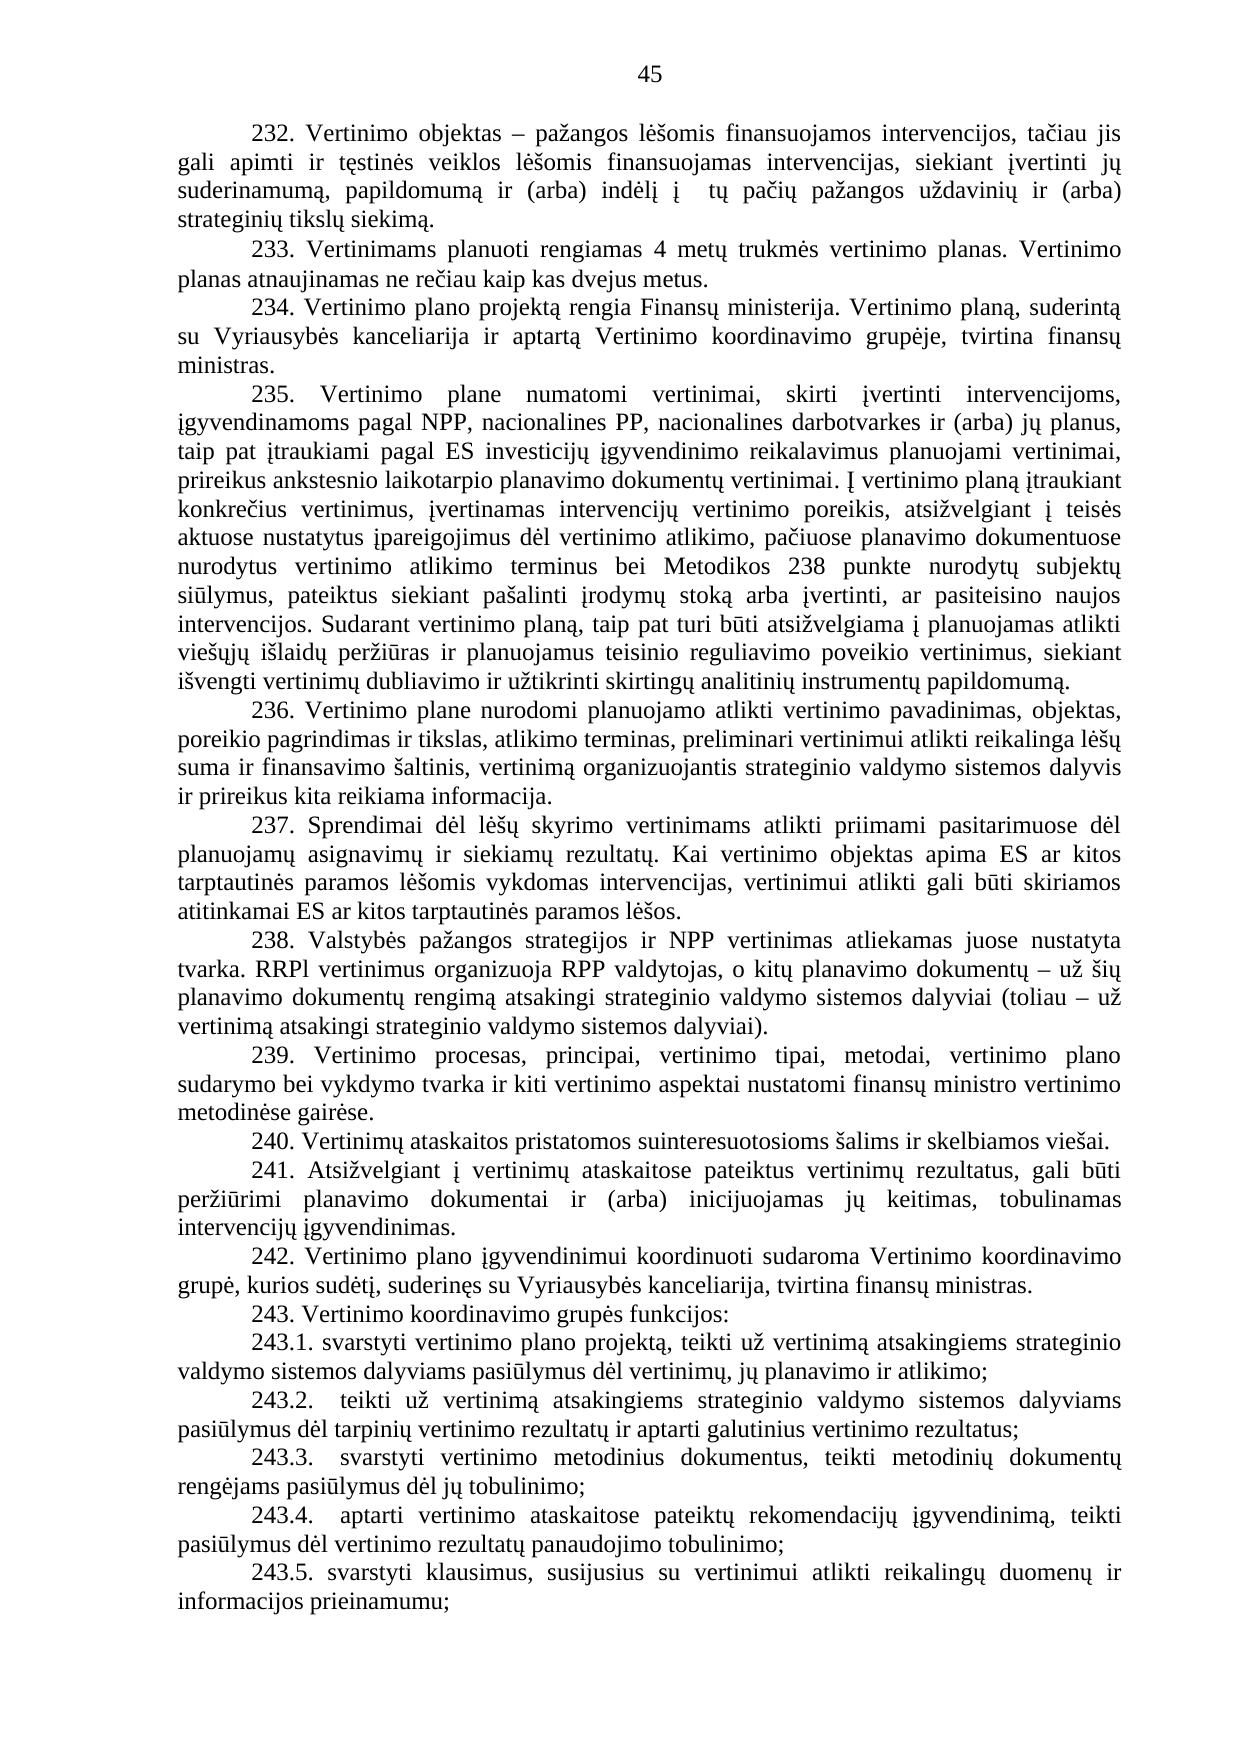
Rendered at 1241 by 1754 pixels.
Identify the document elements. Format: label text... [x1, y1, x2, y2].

text 241. Atsižvelgiant į vertinimų ataskaitose pateiktus vertinimų rezultatus, gali būti peržiūrimi planavimo dokumentai ir (arba) inicijuojamas jų keitimas, tobulinamas intervencijų įgyvendinimas. [177, 1155, 1122, 1241]
text 235. Vertinimo plane numatomi vertinimai, skirti įvertinti intervencijoms, įgyvendinamoms pagal NPP, nacionalines PP, nacionalines darbotvarkes ir (arba) jų planus, taip pat įtraukiami pagal ES investicijų įgyvendinimo reikalavimus planuojami vertinimai, prireikus ankstesnio laikotarpio planavimo dokumentų vertinimai. Į vertinimo planą įtraukiant konkrečius vertinimus, įvertinamas intervencijų vertinimo poreikis, atsižvelgiant į teisės aktuose nustatytus įpareigojimus dėl vertinimo atlikimo, pačiuose planavimo dokumentuose nurodytus vertinimo atlikimo terminus bei Metodikos 238 punkte nurodytų subjektų siūlymus, pateiktus siekiant pašalinti įrodymų stoką arba įvertinti, ar pasiteisino naujos intervencijos. Sudarant vertinimo planą, taip pat turi būti atsižvelgiama į planuojamas atlikti viešųjų išlaidų peržiūras ir planuojamus teisinio reguliavimo poveikio vertinimus, siekiant išvengti vertinimų dubliavimo ir užtikrinti skirtingų analitinių instrumentų papildomumą. [177, 379, 1122, 695]
text 240. Vertinimų ataskaitos pristatomos suinteresuotosioms šalims ir skelbiamos viešai. [177, 1126, 1122, 1155]
text 243.5. svarstyti klausimus, susijusius su vertinimui atlikti reikalingų duomenų ir informacijos prieinamumu; [177, 1557, 1122, 1615]
text 243. Vertinimo koordinavimo grupės funkcijos: [177, 1299, 1122, 1327]
text 238. Valstybės pažangos strategijos ir NPP vertinimas atliekamas juose nustatyta tvarka. RRPl vertinimus organizuoja RPP valdytojas, o kitų planavimo dokumentų – už šių planavimo dokumentų rengimą atsakingi strateginio valdymo sistemos dalyviai (toliau – už vertinimą atsakingi strateginio valdymo sistemos dalyviai). [177, 925, 1122, 1040]
text 242. Vertinimo plano įgyvendinimui koordinuoti sudaroma Vertinimo koordinavimo grupė, kurios sudėtį, suderinęs su Vyriausybės kanceliarija, tvirtina finansų ministras. [177, 1241, 1122, 1299]
text 234. Vertinimo plano projektą rengia Finansų ministerija. Vertinimo planą, suderintą su Vyriausybės kanceliarija ir aptartą Vertinimo koordinavimo grupėje, tvirtina finansų ministras. [177, 292, 1122, 379]
text 243.3. svarstyti vertinimo metodinius dokumentus, teikti metodinių dokumentų rengėjams pasiūlymus dėl jų tobulinimo; [177, 1442, 1122, 1500]
text 243.1. svarstyti vertinimo plano projektą, teikti už vertinimą atsakingiems strateginio valdymo sistemos dalyviams pasiūlymus dėl vertinimų, jų planavimo ir atlikimo; [177, 1327, 1122, 1385]
text 232. Vertinimo objektas – pažangos lėšomis finansuojamos intervencijos, tačiau jis gali apimti ir tęstinės veiklos lėšomis finansuojamas intervencijas, siekiant įvertinti jų suderinamumą, papildomumą ir (arba) indėlį į tų pačių pažangos uždavinių ir (arba) strateginių tikslų siekimą. [177, 118, 1122, 233]
text 243.2. teikti už vertinimą atsakingiems strateginio valdymo sistemos dalyviams pasiūlymus dėl tarpinių vertinimo rezultatų ir aptarti galutinius vertinimo rezultatus; [177, 1385, 1122, 1442]
text 243.4. aptarti vertinimo ataskaitose pateiktų rekomendacijų įgyvendinimą, teikti pasiūlymus dėl vertinimo rezultatų panaudojimo tobulinimo; [177, 1500, 1122, 1557]
text 236. Vertinimo plane nurodomi planuojamo atlikti vertinimo pavadinimas, objektas, poreikio pagrindimas ir tikslas, atlikimo terminas, preliminari vertinimui atlikti reikalinga lėšų suma ir finansavimo šaltinis, vertinimą organizuojantis strateginio valdymo sistemos dalyvis ir prireikus kita reikiama informacija. [177, 695, 1122, 810]
text 239. Vertinimo procesas, principai, vertinimo tipai, metodai, vertinimo plano sudarymo bei vykdymo tvarka ir kiti vertinimo aspektai nustatomi finansų ministro vertinimo metodinėse gairėse. [177, 1040, 1122, 1126]
text 237. Sprendimai dėl lėšų skyrimo vertinimams atlikti priimami pasitarimuose dėl planuojamų asignavimų ir siekiamų rezultatų. Kai vertinimo objektas apima ES ar kitos tarptautinės paramos lėšomis vykdomas intervencijas, vertinimui atlikti gali būti skiriamos atitinkamai ES ar kitos tarptautinės paramos lėšos. [177, 810, 1122, 925]
text 233. Vertinimams planuoti rengiamas 4 metų trukmės vertinimo planas. Vertinimo planas atnaujinamas ne rečiau kaip kas dvejus metus. [177, 233, 1122, 292]
